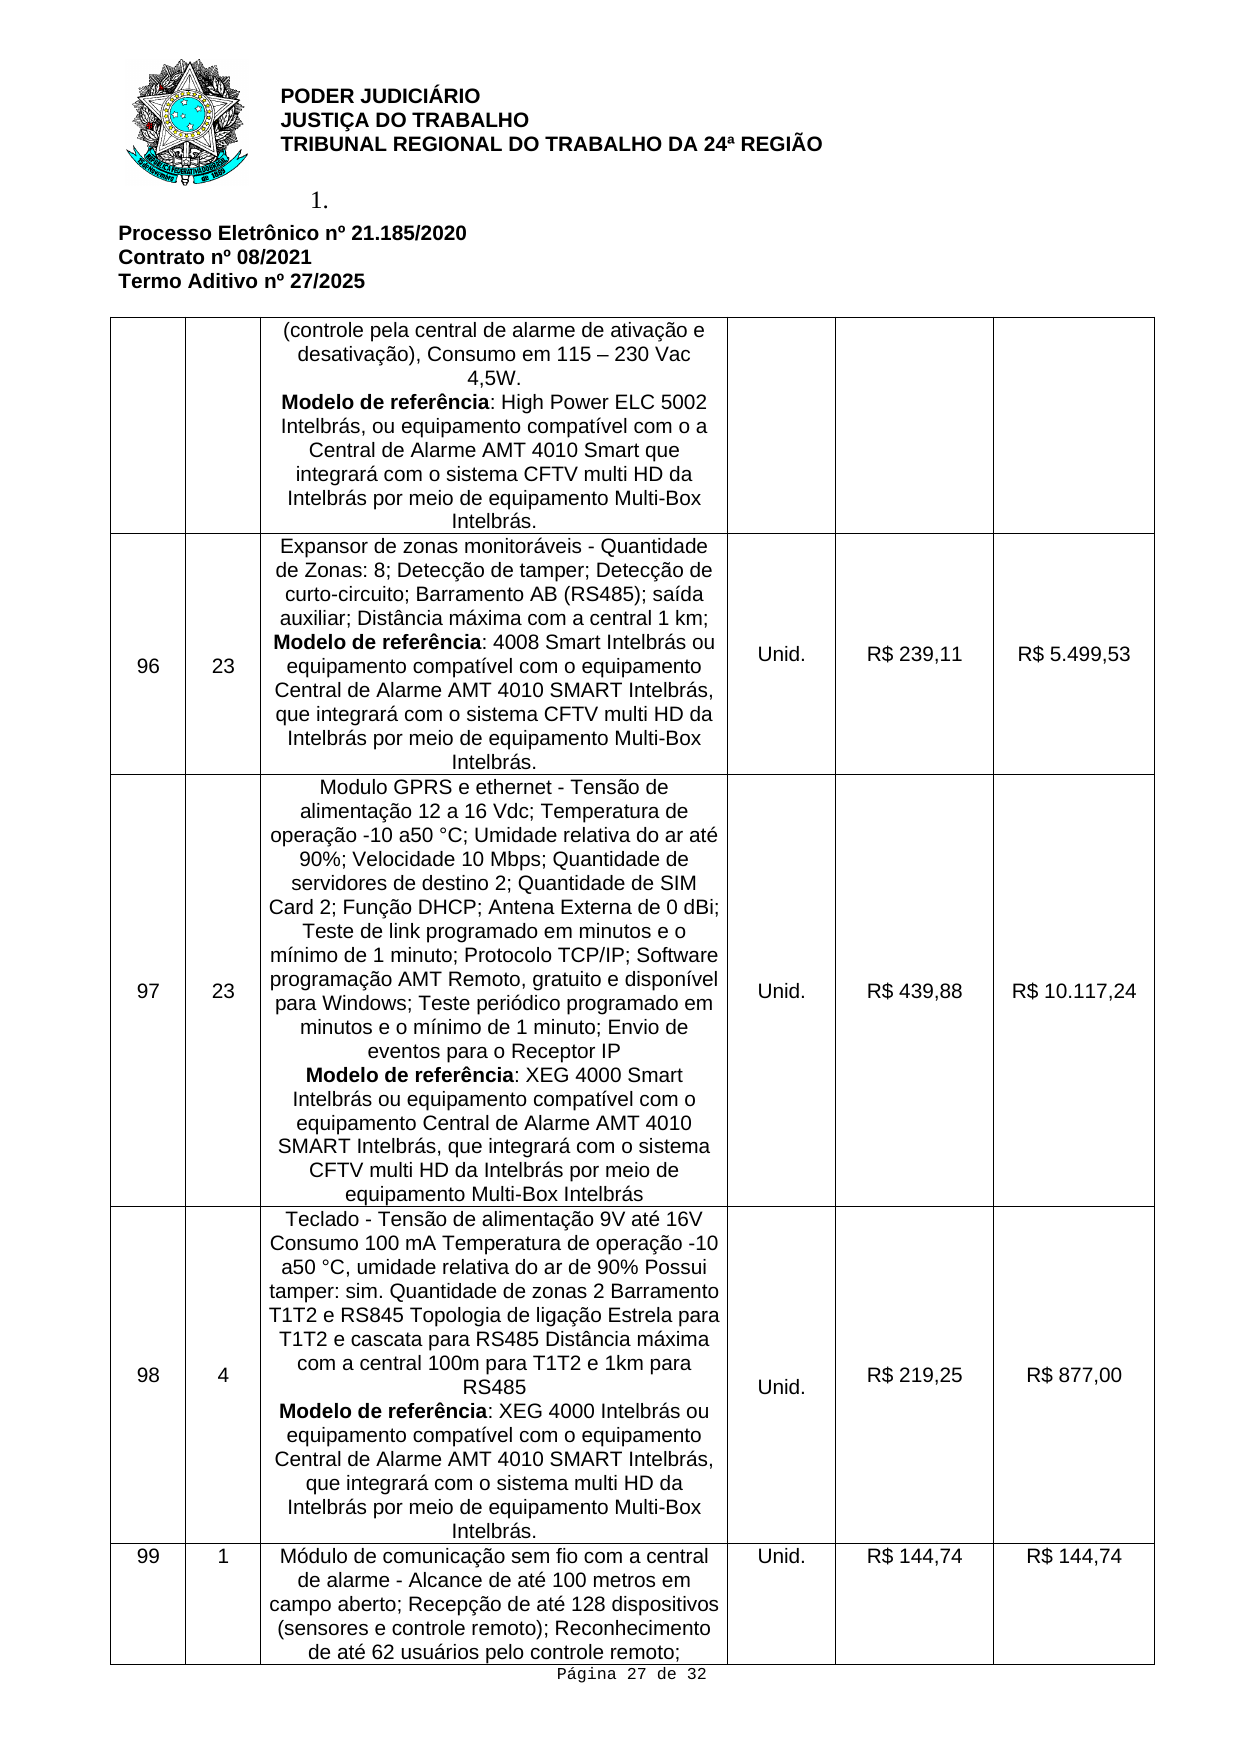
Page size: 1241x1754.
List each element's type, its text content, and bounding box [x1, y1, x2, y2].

table_cell Unid. [728, 1207, 835, 1543]
table_cell R$ 10.117,24 [994, 775, 1154, 1206]
table_cell [111, 318, 185, 533]
table_cell Teclado - Tensão de alimentação 9V até 16V Consumo 100 mA Temperatura de operação -10 a50 °C, umidade relativa do ar de 90% Possui tamper: sim. Quantidade de zonas 2 Barramento T1T2 e RS845 Topologia de ligação Estrela para T1T2 e cascata para RS485 Distância máxima com a central 100m para T1T2 e 1km para RS485 Modelo de referência: XEG 4000 Intelbrás ou equipamento compatível com o equipamento Central de Alarme AMT 4010 SMART Intelbrás, que integrará com o sistema multi HD da Intelbrás por meio de equipamento Multi-Box Intelbrás. [261, 1207, 727, 1543]
table_cell 23 [186, 775, 260, 1206]
table_cell 99 [111, 1544, 185, 1663]
table_cell [1155, 533, 1159, 774]
table_cell [1155, 317, 1159, 533]
table_cell (controle pela central de alarme de ativação e desativação), Consumo em 115 – 230 Vac 4,5W. Modelo de referência: High Power ELC 5002 Intelbrás, ou equipamento compatível com o a Central de Alarme AMT 4010 Smart que integrará com o sistema CFTV multi HD da Intelbrás por meio de equipamento Multi-Box Intelbrás. [261, 318, 727, 533]
table_cell [1155, 774, 1159, 1206]
table_cell [728, 318, 835, 533]
table_cell R$ 144,74 [994, 1544, 1154, 1663]
table_cell 97 [111, 775, 185, 1206]
table_cell R$ 877,00 [994, 1207, 1154, 1543]
table_cell Módulo de comunicação sem fio com a central de alarme - Alcance de até 100 metros em campo aberto; Recepção de até 128 dispositivos (sensores e controle remoto); Reconhecimento de até 62 usuários pelo controle remoto; [261, 1544, 727, 1663]
table_cell 23 [186, 534, 260, 774]
table_cell 4 [186, 1207, 260, 1543]
table_cell [186, 318, 260, 533]
table_cell 1 [186, 1544, 260, 1663]
table_cell [1155, 1206, 1159, 1543]
table_cell Unid. [728, 534, 835, 774]
table_cell 96 [111, 534, 185, 774]
table_cell R$ 439,88 [836, 775, 993, 1206]
table_cell R$ 239,11 [836, 534, 993, 774]
table_cell Unid. [728, 775, 835, 1206]
table_cell Modulo GPRS e ethernet - Tensão de alimentação 12 a 16 Vdc; Temperatura de operação -10 a50 °C; Umidade relativa do ar até 90%; Velocidade 10 Mbps; Quantidade de servidores de destino 2; Quantidade de SIM Card 2; Função DHCP; Antena Externa de 0 dBi; Teste de link programado em minutos e o mínimo de 1 minuto; Protocolo TCP/IP; Software programação AMT Remoto, gratuito e disponível para Windows; Teste periódico programado em minutos e o mínimo de 1 minuto; Envio de eventos para o Receptor IP Modelo de referência: XEG 4000 Smart Intelbrás ou equipamento compatível com o equipamento Central de Alarme AMT 4010 SMART Intelbrás, que integrará com o sistema CFTV multi HD da Intelbrás por meio de equipamento Multi-Box Intelbrás [261, 775, 727, 1206]
table_cell [836, 318, 993, 533]
table_cell 98 [111, 1207, 185, 1543]
table_cell R$ 144,74 [836, 1544, 993, 1663]
table_cell Unid. [728, 1544, 835, 1663]
table_cell R$ 219,25 [836, 1207, 993, 1543]
table_cell R$ 5.499,53 [994, 534, 1154, 774]
table_cell [1155, 1543, 1159, 1663]
table_cell Expansor de zonas monitoráveis - Quantidade de Zonas: 8; Detecção de tamper; Detecção de curto-circuito; Barramento AB (RS485); saída auxiliar; Distância máxima com a central 1 km; Modelo de referência: 4008 Smart Intelbrás ou equipamento compatível com o equipamento Central de Alarme AMT 4010 SMART Intelbrás, que integrará com o sistema CFTV multi HD da Intelbrás por meio de equipamento Multi-Box Intelbrás. [261, 534, 727, 774]
table_cell [994, 318, 1154, 533]
